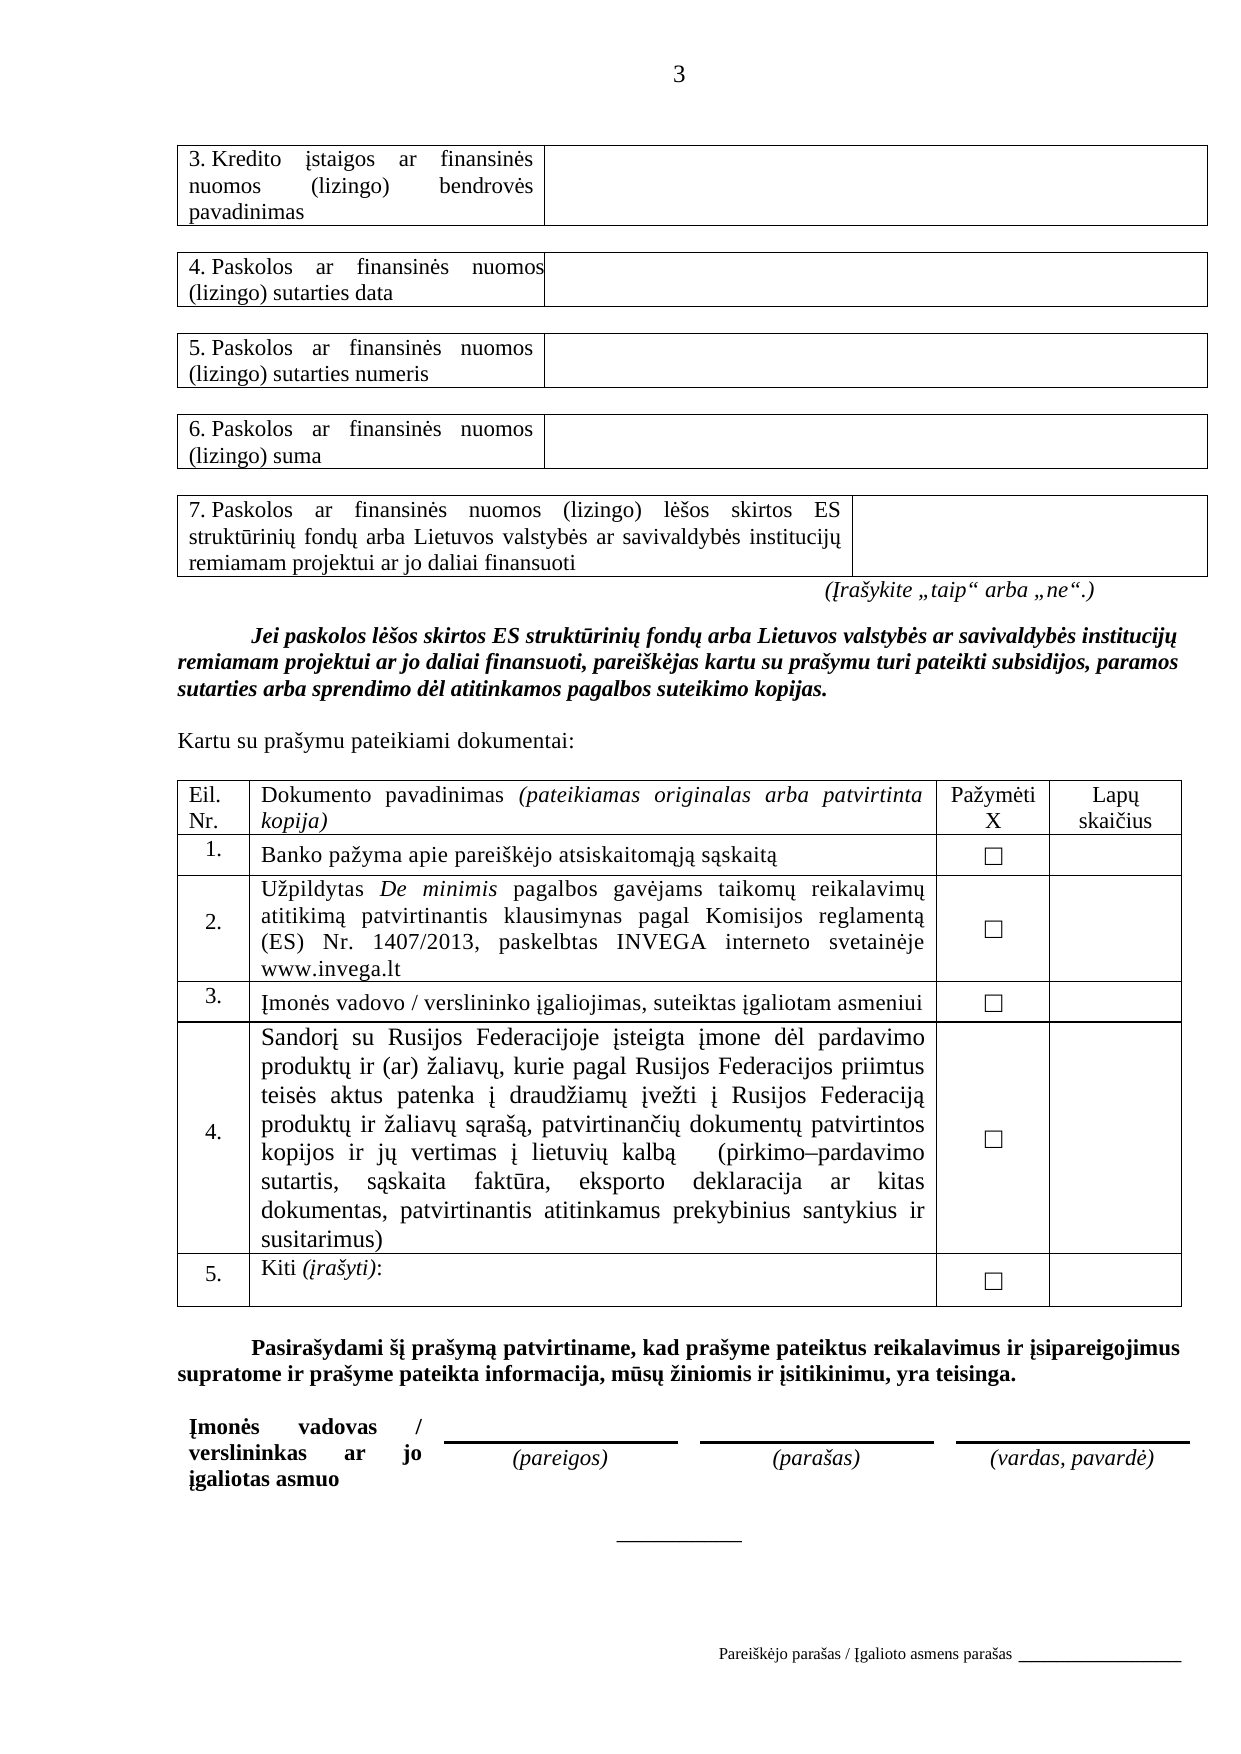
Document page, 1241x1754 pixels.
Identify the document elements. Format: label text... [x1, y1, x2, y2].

table_header Lapų skaičius [1050, 781, 1181, 834]
table_cell 1. [178, 835, 249, 874]
table_header (pareigos) [433, 1413, 689, 1492]
table_header Pažymėti X [937, 781, 1049, 834]
table_cell 2. [178, 876, 249, 981]
table_cell □ [937, 1023, 1049, 1252]
table_cell □ [937, 835, 1049, 874]
table_cell 3. [178, 982, 249, 1021]
table_cell □ [937, 1254, 1049, 1306]
table_cell 4. [178, 1023, 249, 1252]
table_cell [1050, 835, 1181, 874]
text Kartu su prašymu pateikiami dokumentai: [177, 727, 1181, 754]
table_header [853, 496, 1207, 576]
table_header [545, 146, 1207, 224]
table_header 6. Paskolos ar finansinės nuomos (lizingo) suma [178, 415, 544, 468]
table_header [545, 253, 1207, 306]
table_header Dokumento pavadinimas (pateikiamas originalas arba patvirtinta kopija) [250, 781, 936, 834]
text __________ [177, 1516, 1181, 1544]
table_cell Įmonės vadovo / verslininko įgaliojimas, suteiktas įgaliotam asmeniui [250, 982, 936, 1021]
text Jei paskolos lėšos skirtos ES struktūrinių fondų arba Lietuvos valstybės ar savivaldybės institucijų remiamam projektui ar jo daliai finansuoti, pareiškėjas kartu su prašymu turi pateikti subsidijos, paramos sutarties arba sprendimo dėl atitinkamos pagalbos suteikimo kopijas. [177, 622, 1181, 701]
table_header Eil. Nr. [178, 781, 249, 834]
table_header 3. Kredito įstaigos ar finansinės nuomos (lizingo) bendrovės pavadinimas [178, 146, 544, 224]
table_cell □ [937, 982, 1049, 1021]
table_header (parašas) [689, 1413, 945, 1492]
table_cell Užpildytas De minimis pagalbos gavėjams taikomų reikalavimų atitikimą patvirtinantis klausimynas pagal Komisijos reglamentą (ES) Nr. 1407/2013, paskelbtas INVEGA interneto svetainėje www.invega.lt [250, 876, 936, 981]
table_header Įmonės vadovas / verslininkas ar jo įgaliotas asmuo [177, 1413, 433, 1492]
table_header [545, 415, 1207, 468]
table_cell [1050, 876, 1181, 981]
table_cell [1050, 982, 1181, 1021]
table_cell [1050, 1254, 1181, 1306]
table_header (vardas, pavardė) [945, 1413, 1201, 1492]
text Pasirašydami šį prašymą patvirtiname, kad prašyme pateiktus reikalavimus ir įsipareigojimus supratome ir prašyme pateikta informacija, mūsų žiniomis ir įsitikinimu, yra teisinga. [177, 1334, 1181, 1386]
table_header 4. Paskolos ar finansinės nuomos (lizingo) sutarties data [178, 253, 544, 306]
table_header 7. Paskolos ar finansinės nuomos (lizingo) lėšos skirtos ES struktūrinių fondų arba Lietuvos valstybės ar savivaldybės institucijų remiamam projektui ar jo daliai finansuoti [178, 496, 852, 576]
table_cell [1050, 1023, 1181, 1252]
table_header [545, 334, 1207, 387]
table_cell □ [937, 876, 1049, 981]
text (Įrašykite „taip“ arba „ne“.) [177, 577, 1181, 603]
table_cell Kiti (įrašyti): [250, 1254, 936, 1306]
table_cell 5. [178, 1254, 249, 1306]
table_cell Banko pažyma apie pareiškėjo atsiskaitomąją sąskaitą [250, 835, 936, 874]
table_header 5. Paskolos ar finansinės nuomos (lizingo) sutarties numeris [178, 334, 544, 387]
